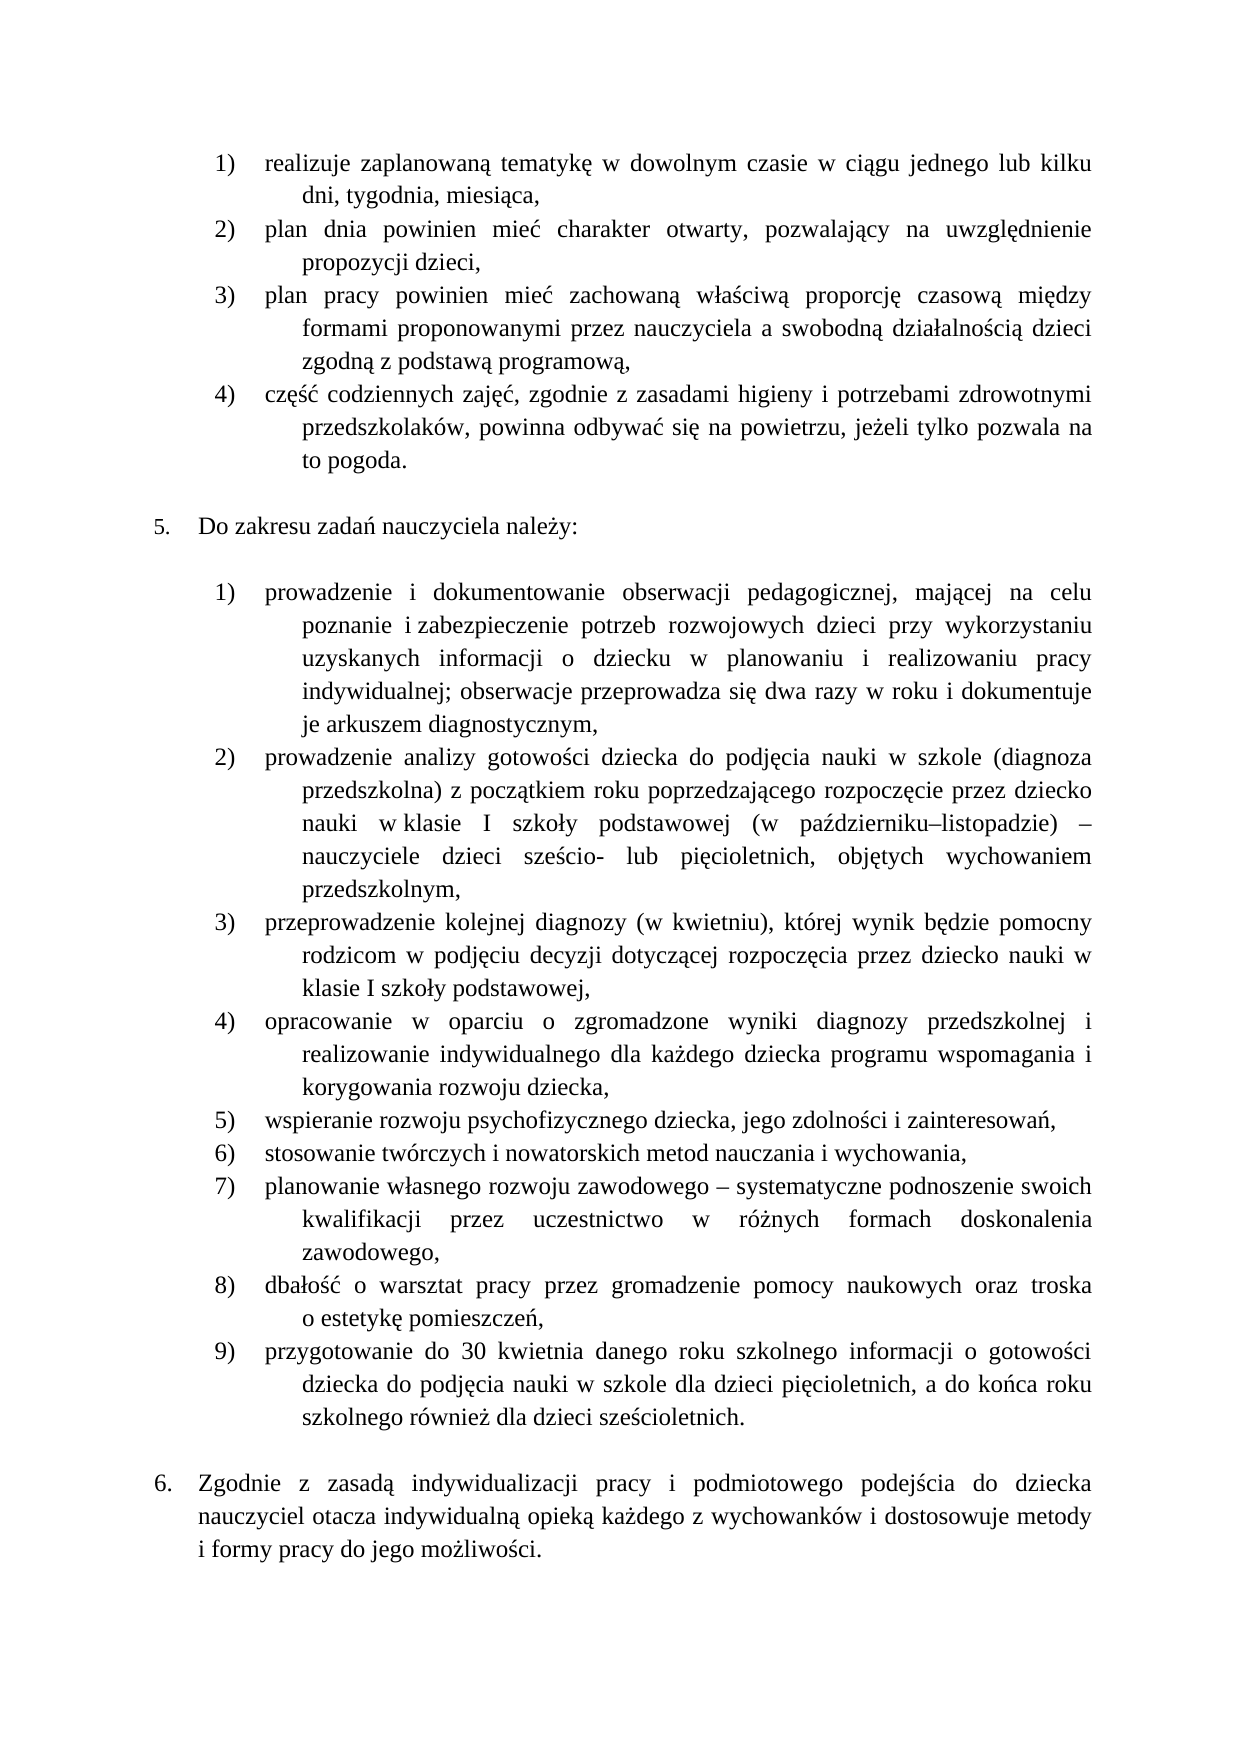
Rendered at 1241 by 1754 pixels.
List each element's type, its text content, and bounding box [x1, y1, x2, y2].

list realizuje zaplanowaną tematykę w dowolnym czasie w ciągu jednego lub kilku dni, tygodnia, miesiąca, [214, 148, 1093, 209]
list plan pracy powinien mieć zachowaną właściwą proporcję czasową między formami proponowanymi przez nauczyciela a swobodną działalnością dzieci zgodną z podstawą programową, [214, 280, 1093, 374]
list stosowanie twórczych i nowatorskich metod nauczania i wychowania, [214, 1138, 1093, 1167]
list wspieranie rozwoju psychofizycznego dziecka, jego zdolności i zainteresowań, [214, 1105, 1093, 1134]
list przygotowanie do 30 kwietnia danego roku szkolnego informacji o gotowości dziecka do podjęcia nauki w szkole dla dzieci pięcioletnich, a do końca roku szkolnego również dla dzieci sześcioletnich. [214, 1336, 1093, 1431]
list prowadzenie analizy gotowości dziecka do podjęcia nauki w szkole (diagnoza przedszkolna) z początkiem roku poprzedzającego rozpoczęcie przez dziecko nauki w klasie I szkoły podstawowej (w październiku–listopadzie) – nauczyciele dzieci sześcio- lub pięcioletnich, objętych wychowaniem przedszkolnym, [214, 742, 1093, 903]
list planowanie własnego rozwoju zawodowego – systematyczne podnoszenie swoich kwalifikacji przez uczestnictwo w różnych formach doskonalenia zawodowego, [214, 1171, 1093, 1266]
list Zgodnie z zasadą indywidualizacji pracy i podmiotowego podejścia do dziecka nauczyciel otacza indywidualną opieką każdego z wychowanków i dostosowuje metody i formy pracy do jego możliwości. [148, 1468, 1093, 1563]
list dbałość o warsztat pracy przez gromadzenie pomocy naukowych oraz troska o estetykę pomieszczeń, [214, 1270, 1093, 1332]
list opracowanie w oparciu o zgromadzone wyniki diagnozy przedszkolnej i realizowanie indywidualnego dla każdego dziecka programu wspomagania i korygowania rozwoju dziecka, [214, 1006, 1093, 1101]
list część codziennych zajęć, zgodnie z zasadami higieny i potrzebami zdrowotnymi przedszkolaków, powinna odbywać się na powietrzu, jeżeli tylko pozwala na to pogoda. [214, 379, 1093, 473]
list prowadzenie i dokumentowanie obserwacji pedagogicznej, mającej na celu poznanie i zabezpieczenie potrzeb rozwojowych dzieci przy wykorzystaniu uzyskanych informacji o dziecku w planowaniu i realizowaniu pracy indywidualnej; obserwacje przeprowadza się dwa razy w roku i dokumentuje je arkuszem diagnostycznym, [214, 577, 1093, 738]
list Do zakresu zadań nauczyciela należy: [148, 511, 1093, 539]
list plan dnia powinien mieć charakter otwarty, pozwalający na uwzględnienie propozycji dzieci, [214, 214, 1093, 275]
list przeprowadzenie kolejnej diagnozy (w kwietniu), której wynik będzie pomocny rodzicom w podjęciu decyzji dotyczącej rozpoczęcia przez dziecko nauki w klasie I szkoły podstawowej, [214, 907, 1093, 1002]
